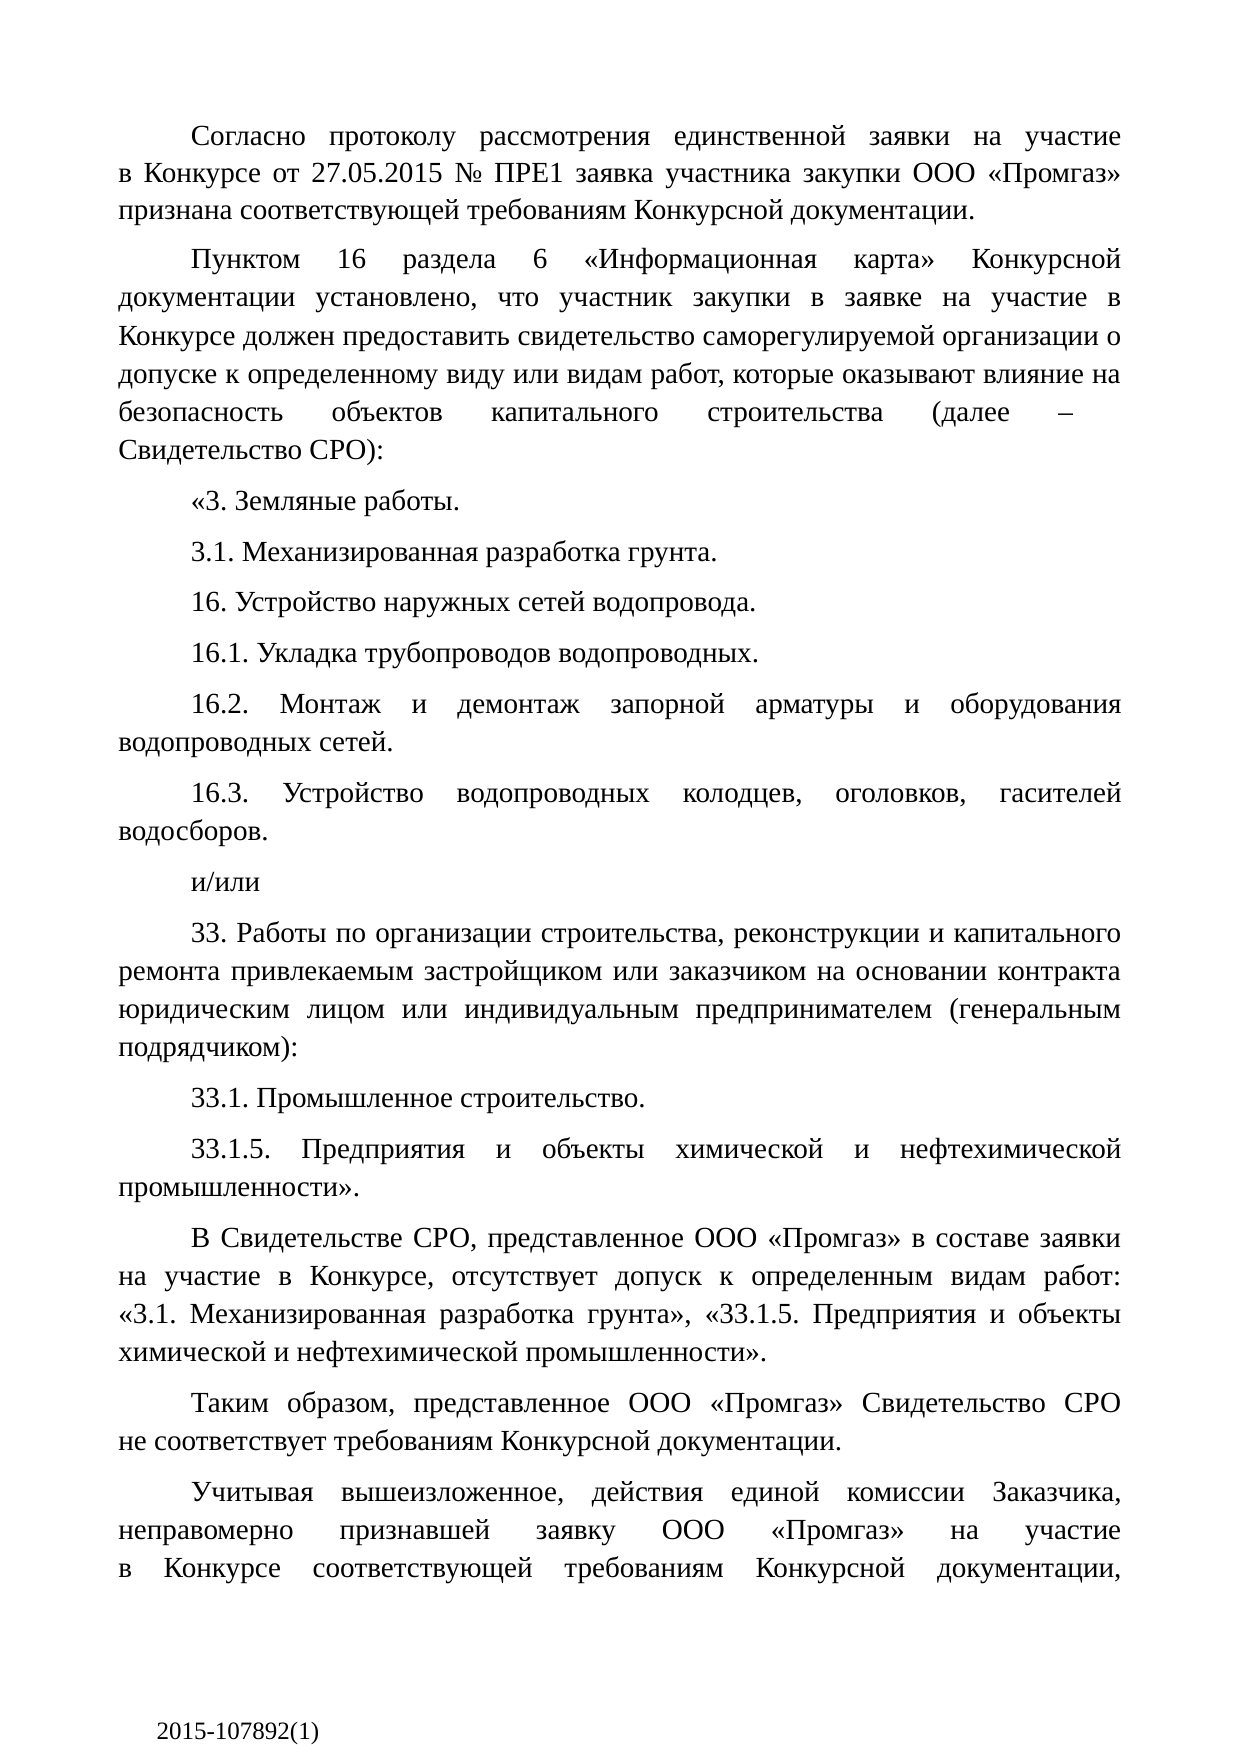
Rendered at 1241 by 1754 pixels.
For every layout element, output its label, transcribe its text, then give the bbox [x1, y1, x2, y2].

text Согласно протоколу рассмотрения единственной заявки на участие в Конкурсе от 27.05.2015 № ПРЕ1 заявка участника закупки ООО «Промгаз» признана соответствующей требованиям Конкурсной документации. [118, 118, 1122, 225]
text 16. Устройство наружных сетей водопровода. [118, 584, 1122, 618]
text 16.3. Устройство водопроводных колодцев, оголовков, гасителей водосборов. [118, 775, 1122, 847]
text 16.2. Монтаж и демонтаж запорной арматуры и оборудования водопроводных сетей. [118, 686, 1122, 758]
text 33. Работы по организации строительства, реконструкции и капитального ремонта привлекаемым застройщиком или заказчиком на основании контракта юридическим лицом или индивидуальным предпринимателем (генеральным подрядчиком): [118, 915, 1122, 1063]
text Таким образом, представленное ООО «Промгаз» Свидетельство СРО не соответствует требованиям Конкурсной документации. [118, 1385, 1122, 1457]
text В Свидетельстве СРО, представленное ООО «Промгаз» в составе заявки на участие в Конкурсе, отсутствует допуск к определенным видам работ: «3.1. Механизированная разработка грунта», «33.1.5. Предприятия и объекты химической и нефтехимической промышленности». [118, 1220, 1122, 1368]
text 33.1. Промышленное строительство. [118, 1080, 1122, 1114]
text 16.1. Укладка трубопроводов водопроводных. [118, 635, 1122, 669]
text «3. Земляные работы. [118, 483, 1122, 517]
text Пунктом 16 раздела 6 «Информационная карта» Конкурсной документации установлено, что участник закупки в заявке на участие в Конкурсе должен предоставить свидетельство саморегулируемой организации о допуске к определенному виду или видам работ, которые оказывают влияние на безопасность объектов капитального строительства (далее – Свидетельство СРО): [118, 241, 1122, 466]
text Учитывая вышеизложенное, действия единой комиссии Заказчика, неправомерно признавшей заявку ООО «Промгаз» на участие в Конкурсе соответствующей требованиям Конкурсной документации, [118, 1474, 1122, 1584]
text и/или [118, 864, 1122, 897]
text 33.1.5. Предприятия и объекты химической и нефтехимической промышленности». [118, 1131, 1122, 1203]
text 3.1. Механизированная разработка грунта. [118, 534, 1122, 567]
